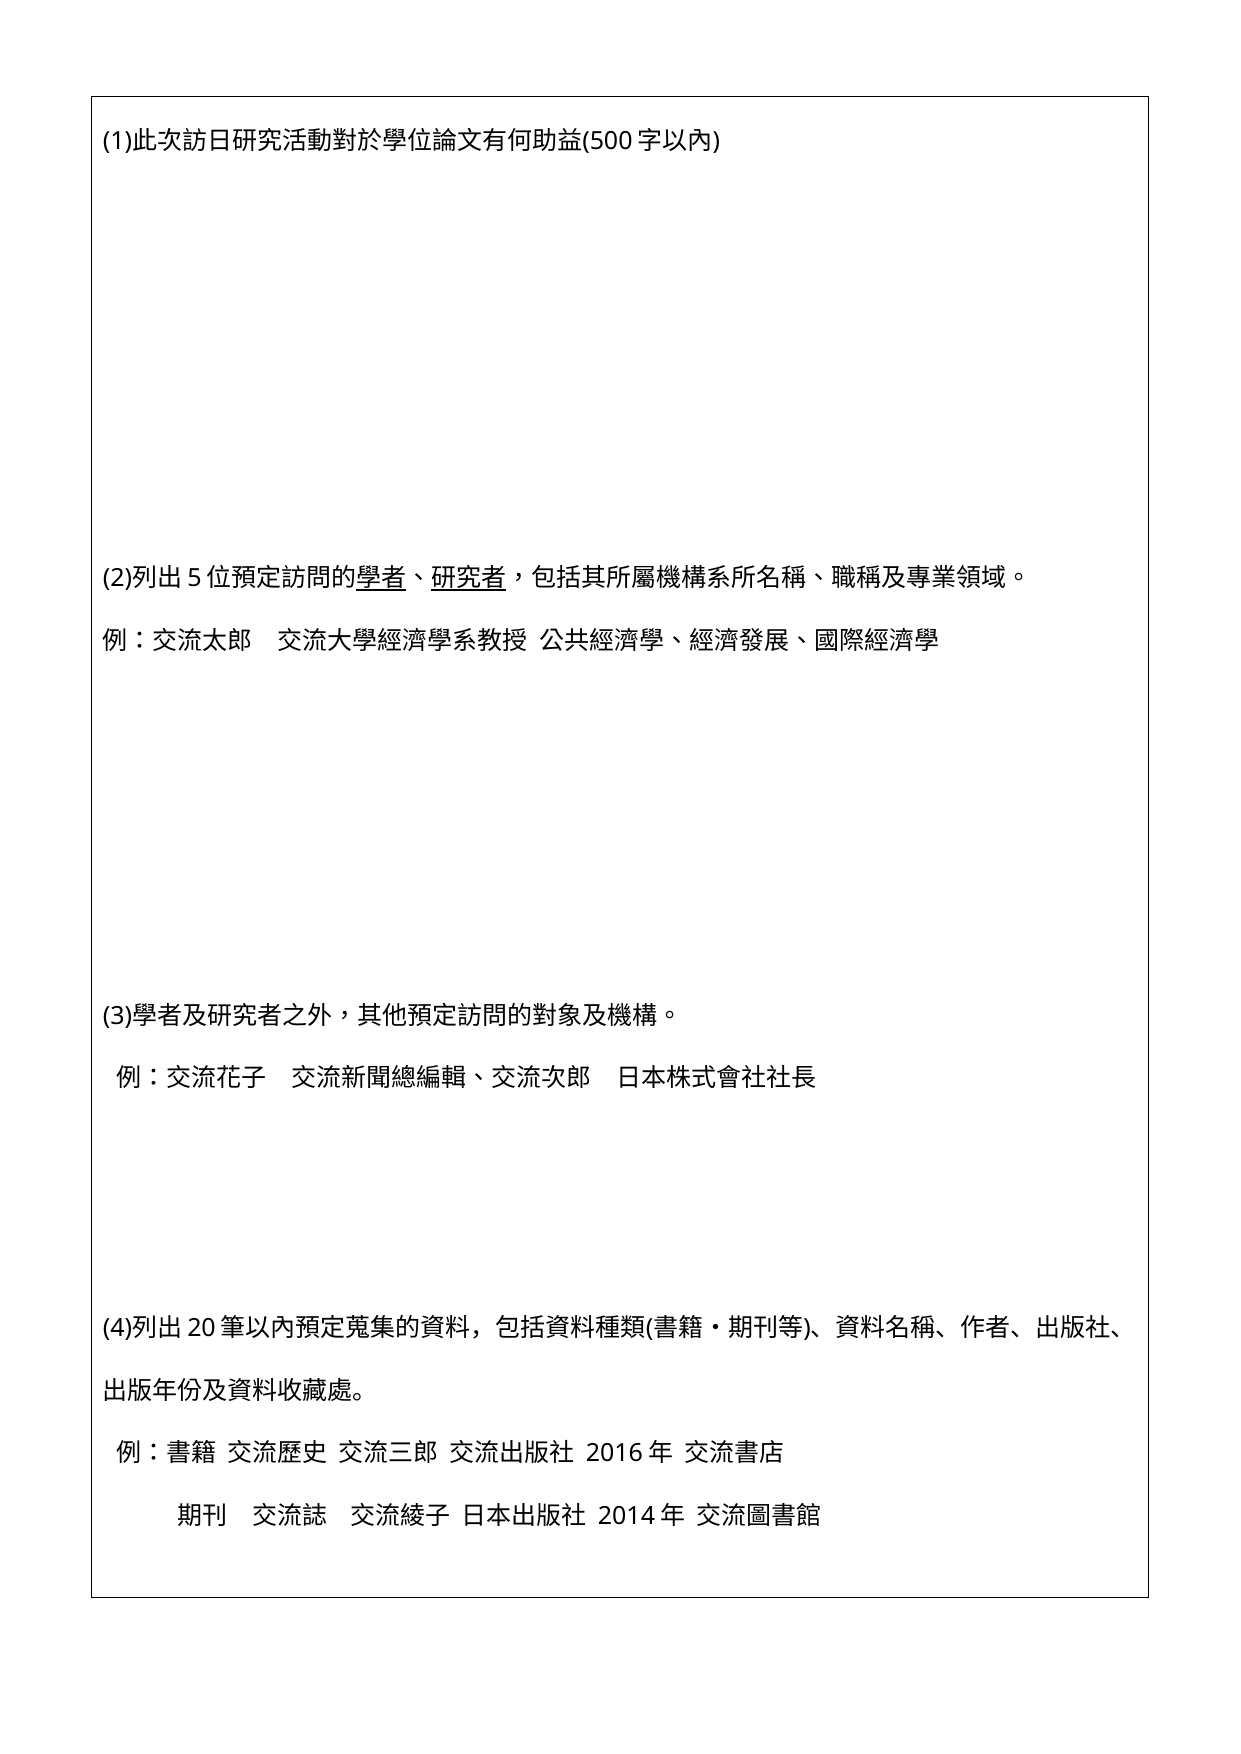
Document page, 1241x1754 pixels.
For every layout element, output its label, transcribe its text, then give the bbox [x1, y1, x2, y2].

table_header (1)此次訪日研究活動對於學位論文有何助益(500字以內) (2)列出5位預定訪問的學者、研究者，包括其所屬機構系所名稱、職稱及專業領域。 例：交流太郎 交流大學經濟學系教授 公共經濟學、經濟發展、國際經濟學 (3)學者及研究者之外，其他預定訪問的對象及機構。 例：交流花子 交流新聞總編輯、交流次郎 日本株式會社社長 (4)列出20筆以內預定蒐集的資料，包括資料種類(書籍・期刊等)、資料名稱、作者、出版社、出版年份及資料收藏處。 例：書籍 交流歷史 交流三郎 交流出版社 2016年 交流書店 期刊 交流誌 交流綾子 日本出版社 2014年 交流圖書館 [92, 97, 1148, 1597]
